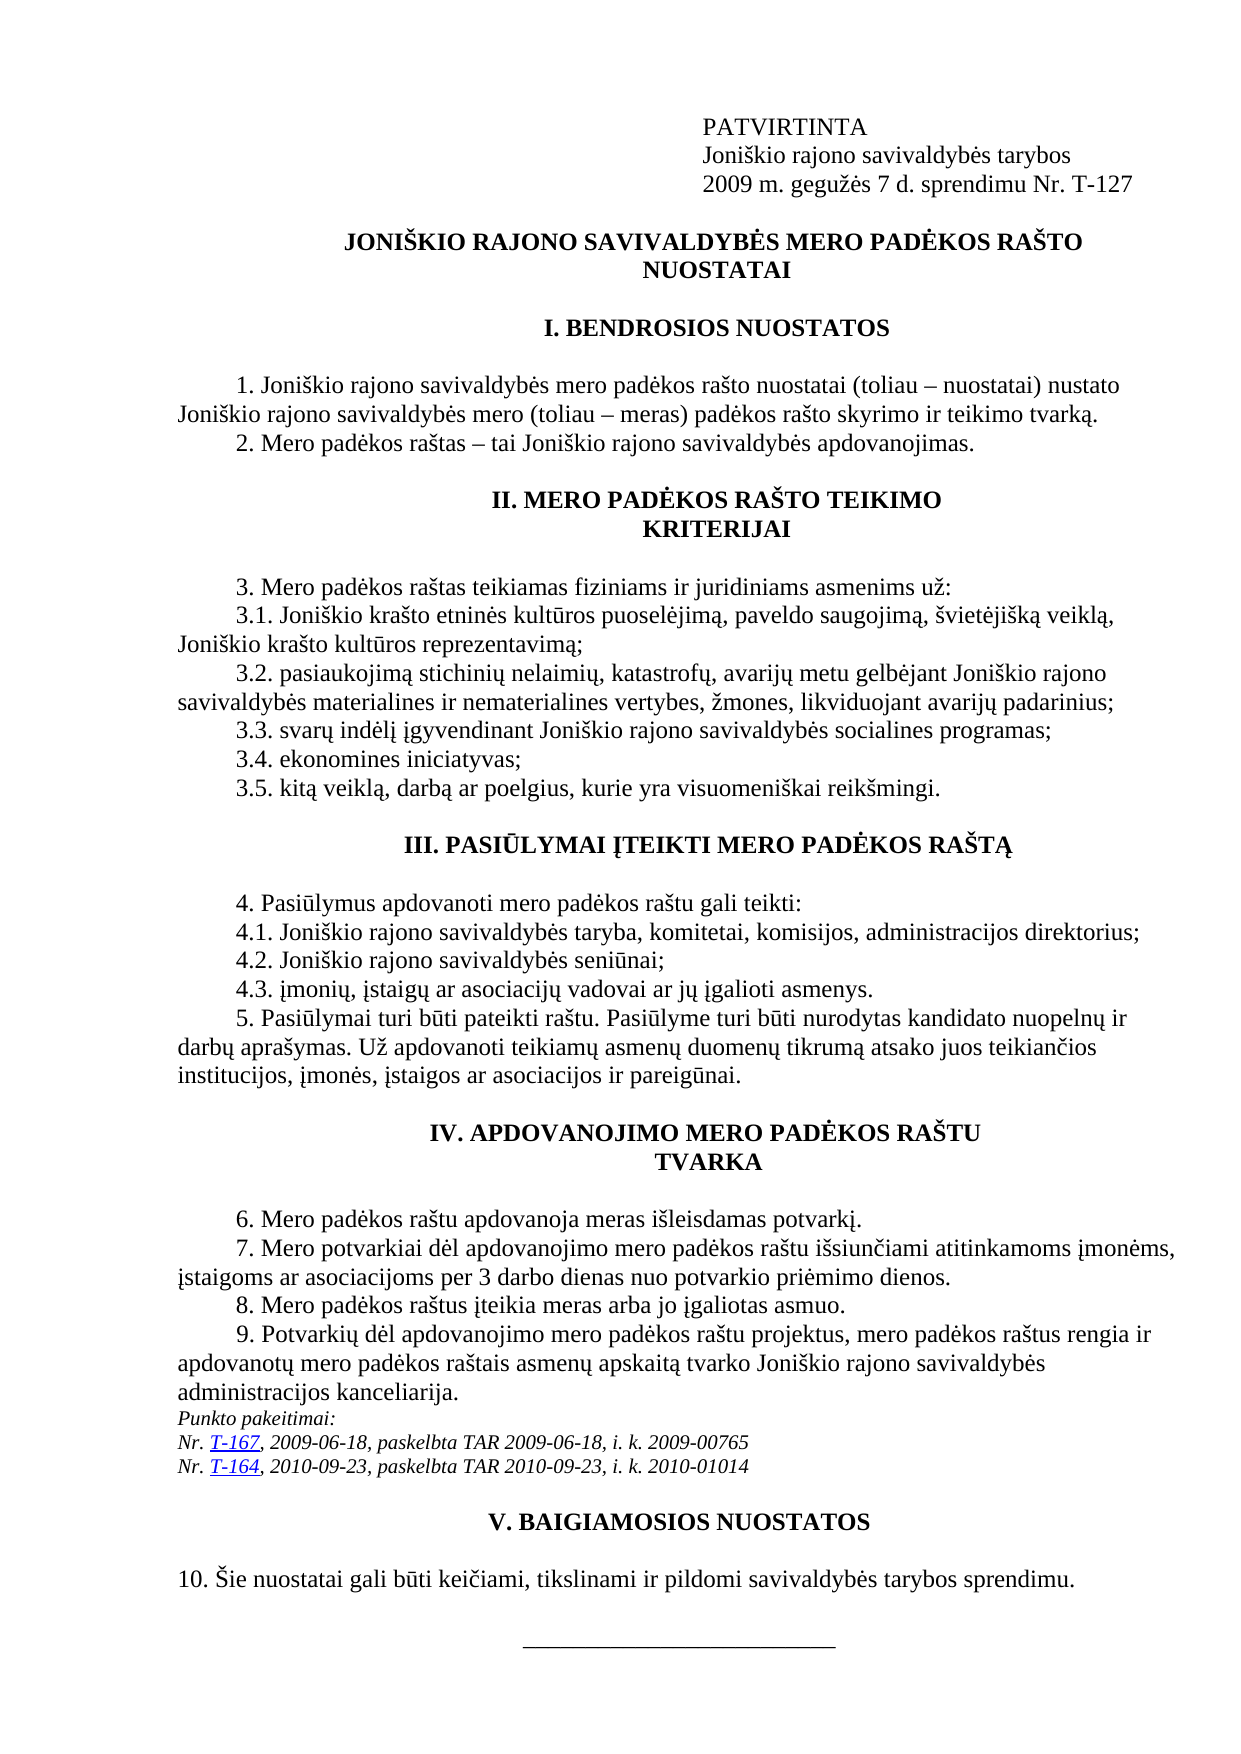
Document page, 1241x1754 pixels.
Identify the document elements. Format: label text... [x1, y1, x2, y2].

text 2009 m. gegužės 7 d. sprendimu Nr. T-127 [177, 169, 1181, 198]
text 1. Joniškio rajono savivaldybės mero padėkos rašto nuostatai (toliau – nuostatai) nustato Joniškio rajono savivaldybės mero (toliau – meras) padėkos rašto skyrimo ir teikimo tvarką. [177, 371, 1181, 428]
text Nr. T-164, 2010-09-23, paskelbta TAR 2010-09-23, i. k. 2010-01014 [177, 1454, 1181, 1478]
text 3.4. ekonomines iniciatyvas; [177, 744, 1181, 773]
text 3.1. Joniškio krašto etninės kultūros puoselėjimą, paveldo saugojimą, švietėjišką veiklą, Joniškio krašto kultūros reprezentavimą; [177, 601, 1181, 658]
text JONIŠKIO RAJONO SAVIVALDYBĖS MERO PADĖKOS RAŠTO [177, 227, 1181, 256]
text NUOSTATAI [177, 256, 1181, 284]
text Joniškio rajono savivaldybės tarybos [177, 141, 1181, 169]
text Nr. T-167, 2009-06-18, paskelbta TAR 2009-06-18, i. k. 2009-00765 [177, 1430, 1181, 1454]
text 3. Mero padėkos raštas teikiamas fiziniams ir juridiniams asmenims už: [177, 572, 1181, 601]
text II. MERO PADĖKOS RAŠTO TEIKIMO [177, 486, 1181, 514]
text 8. Mero padėkos raštus įteikia meras arba jo įgaliotas asmuo. [177, 1291, 1181, 1319]
text 4.1. Joniškio rajono savivaldybės taryba, komitetai, komisijos, administracijos direktorius; [177, 917, 1181, 946]
text 6. Mero padėkos raštu apdovanoja meras išleisdamas potvarkį. [177, 1204, 1181, 1233]
text 3.2. pasiaukojimą stichinių nelaimių, katastrofų, avarijų metu gelbėjant Joniškio rajono savivaldybės materialines ir nematerialines vertybes, žmones, likviduojant avarijų padarinius; [177, 658, 1181, 716]
text 9. Potvarkių dėl apdovanojimo mero padėkos raštu projektus, mero padėkos raštus rengia ir apdovanotų mero padėkos raštais asmenų apskaitą tvarko Joniškio rajono savivaldybės administracijos kanceliarija. [177, 1319, 1181, 1406]
text _________________________ [177, 1622, 1181, 1650]
text 5. Pasiūlymai turi būti pateikti raštu. Pasiūlyme turi būti nurodytas kandidato nuopelnų ir darbų aprašymas. Už apdovanoti teikiamų asmenų duomenų tikrumą atsako juos teikiančios institucijos, įmonės, įstaigos ar asociacijos ir pareigūnai. [177, 1003, 1181, 1089]
text 4. Pasiūlymus apdovanoti mero padėkos raštu gali teikti: [177, 888, 1181, 917]
text 4.3. įmonių, įstaigų ar asociacijų vadovai ar jų įgalioti asmenys. [177, 974, 1181, 1003]
text KRITERIJAI [177, 514, 1181, 543]
text 3.5. kitą veiklą, darbą ar poelgius, kurie yra visuomeniškai reikšmingi. [177, 773, 1181, 802]
text 3.3. svarų indėlį įgyvendinant Joniškio rajono savivaldybės socialines programas; [177, 716, 1181, 744]
text III. PASIŪLYMAI ĮTEIKTI MERO PADĖKOS RAŠTĄ [177, 831, 1181, 859]
text 7. Mero potvarkiai dėl apdovanojimo mero padėkos raštu išsiunčiami atitinkamoms įmonėms, įstaigoms ar asociacijoms per 3 darbo dienas nuo potvarkio priėmimo dienos. [177, 1233, 1181, 1291]
text Punkto pakeitimai: [177, 1406, 1181, 1430]
text 2. Mero padėkos raštas – tai Joniškio rajono savivaldybės apdovanojimas. [177, 428, 1181, 457]
text 4.2. Joniškio rajono savivaldybės seniūnai; [177, 946, 1181, 974]
text PATVIRTINTA [177, 112, 1181, 141]
text I. BENDROSIOS NUOSTATOS [177, 313, 1181, 342]
text IV. APDOVANOJIMO MERO PADĖKOS RAŠTU [177, 1118, 1181, 1147]
text V. BAIGIAMOSIOS NUOSTATOS [177, 1507, 1181, 1535]
text 10. Šie nuostatai gali būti keičiami, tikslinami ir pildomi savivaldybės tarybos sprendimu. [177, 1564, 1181, 1593]
text TVARKA [177, 1147, 1181, 1176]
